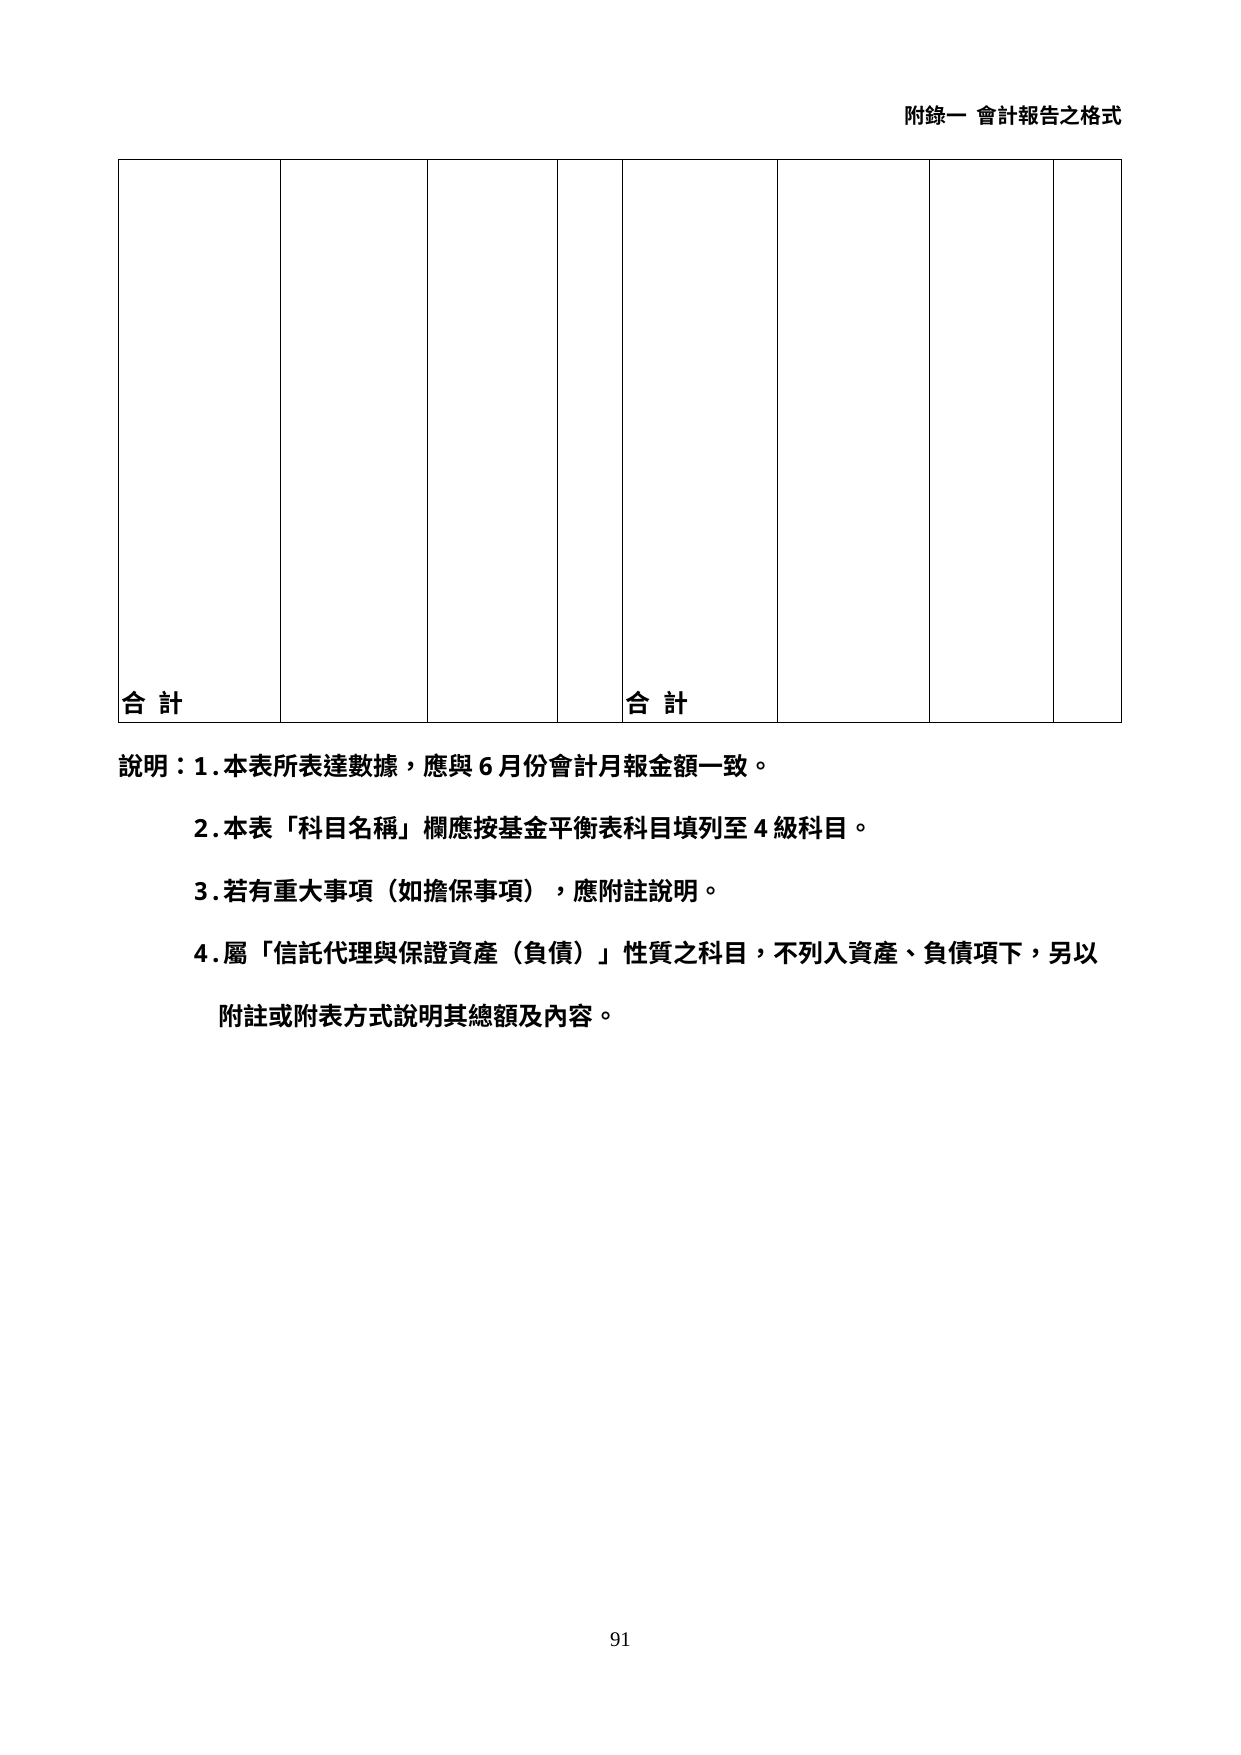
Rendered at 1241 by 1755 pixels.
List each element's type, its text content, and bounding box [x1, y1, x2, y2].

table_cell 合 計 [119, 160, 280, 722]
text 說明：1.本表所表達數據，應與6月份會計月報金額一致。 [118, 723, 1122, 785]
text 2.本表「科目名稱」欄應按基金平衡表科目填列至4級科目。 [193, 785, 1122, 848]
table_cell [1054, 160, 1121, 722]
table_cell [281, 160, 427, 722]
table_cell [428, 160, 557, 722]
table_cell [930, 160, 1053, 722]
text 4.屬「信託代理與保證資產（負債）」性質之科目，不列入資產、負債項下，另以附註或附表方式說明其總額及內容。 [193, 910, 1122, 1035]
text 3.若有重大事項（如擔保事項），應附註說明。 [193, 848, 1122, 910]
table_cell [778, 160, 929, 722]
table_cell 合 計 [623, 160, 777, 722]
table_cell [558, 160, 622, 722]
